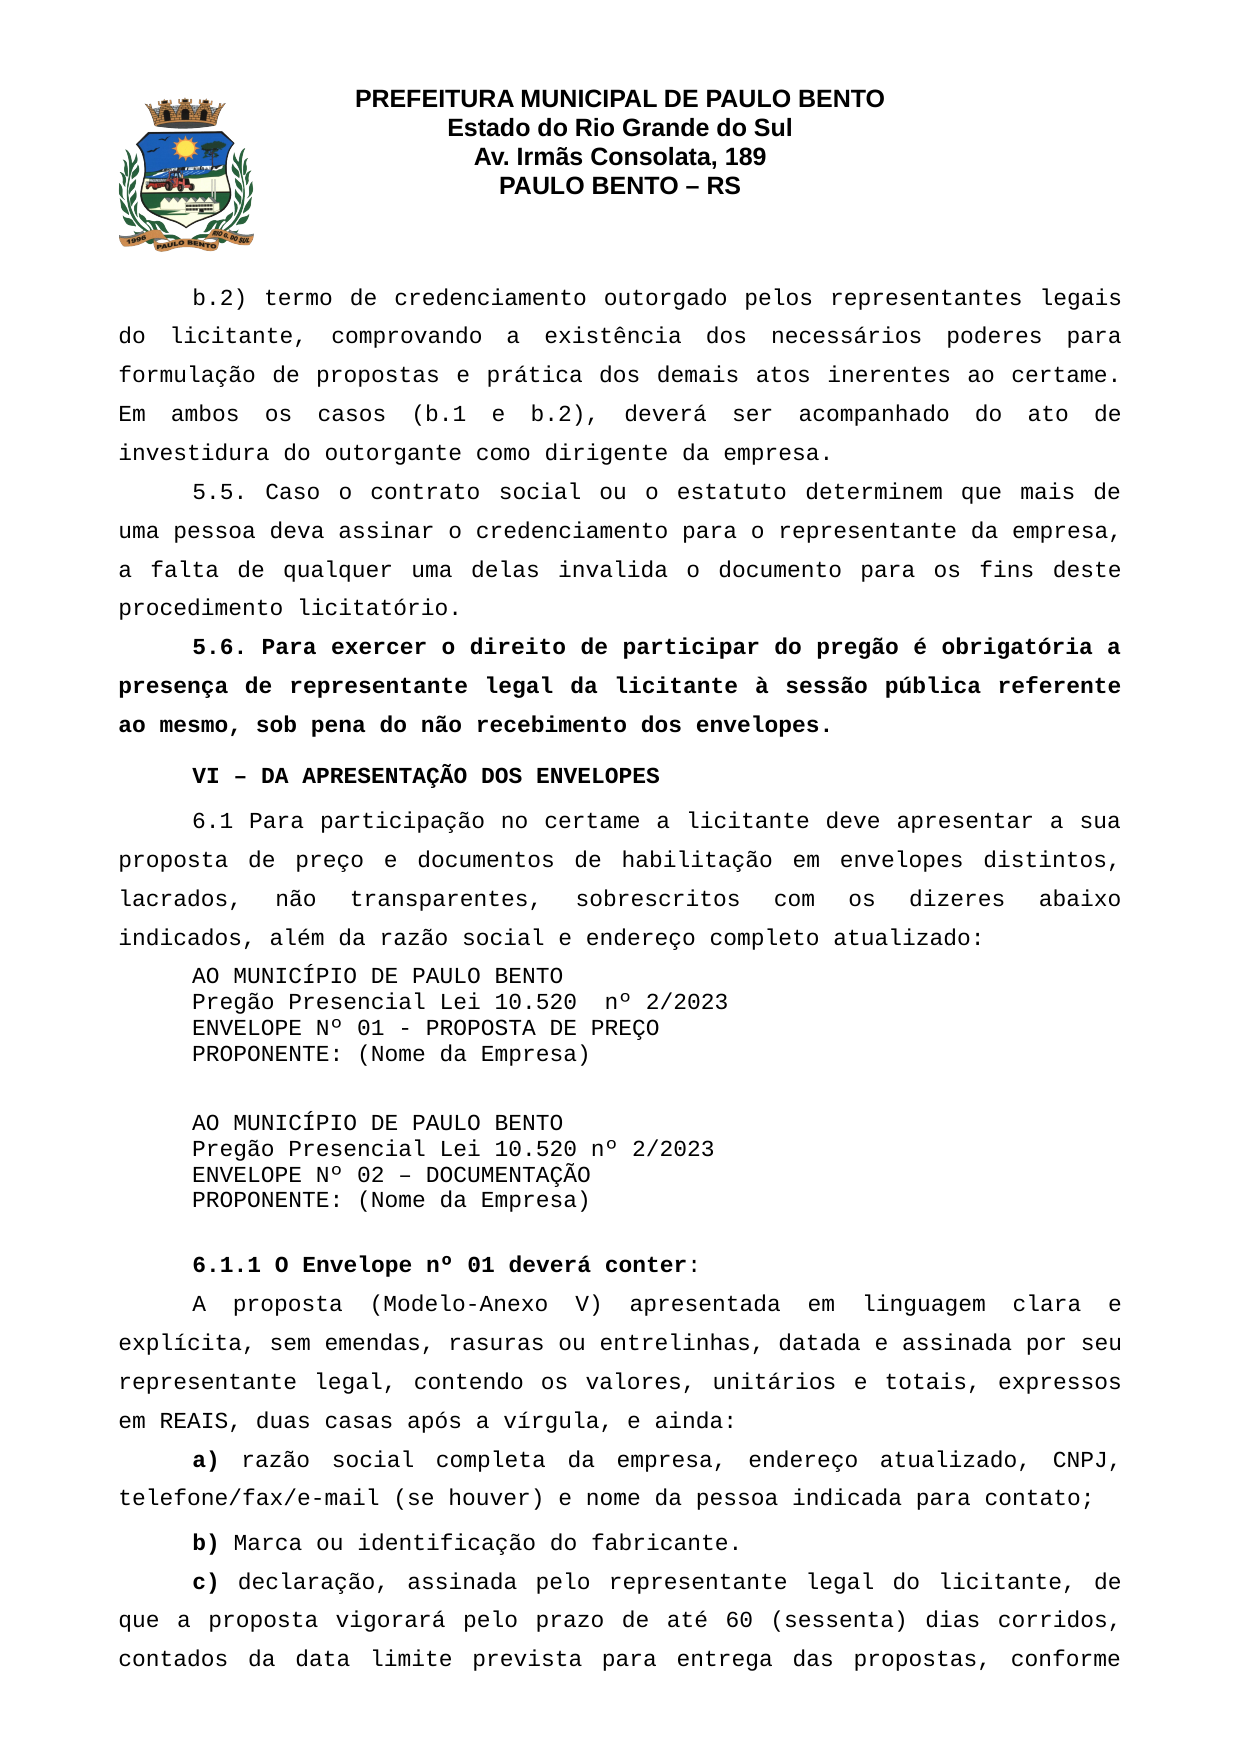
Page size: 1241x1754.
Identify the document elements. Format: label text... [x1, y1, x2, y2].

text b) Marca ou identificação do fabricante. [118, 1532, 1122, 1557]
text ENVELOPE Nº 02 – DOCUMENTAÇÃO [118, 1163, 1122, 1189]
text VI – DA APRESENTAÇÃO DOS ENVELOPES [118, 764, 1122, 791]
text 6.1 Para participação no certame a licitante deve apresentar a sua proposta de preço e documentos de habilitação em envelopes distintos, lacrados, não transparentes, sobrescritos com os dizeres abaixo indicados, além da razão social e endereço completo atualizado: [118, 809, 1122, 952]
text b.2) termo de credenciamento outorgado pelos representantes legais do licitante, comprovando a existência dos necessários poderes para formulação de propostas e prática dos demais atos inerentes ao certame. Em ambos os casos (b.1 e b.2), deverá ser acompanhado do ato de investidura do outorgante como dirigente da empresa. [118, 286, 1122, 467]
text 5.6. Para exercer o direito de participar do pregão é obrigatória a presença de representante legal da licitante à sessão pública referente ao mesmo, sob pena do não recebimento dos envelopes. [118, 636, 1122, 739]
text AO MUNICÍPIO DE PAULO BENTO [118, 965, 1122, 991]
text PROPONENTE: (Nome da Empresa) [118, 1043, 1122, 1068]
text c) declaração, assinada pelo representante legal do licitante, de que a proposta vigorará pelo prazo de até 60 (sessenta) dias corridos, contados da data limite prevista para entrega das propostas, conforme [118, 1570, 1122, 1674]
text Pregão Presencial Lei 10.520 nº 2/2023 [118, 991, 1122, 1017]
text 5.5. Caso o contrato social ou o estatuto determinem que mais de uma pessoa deva assinar o credenciamento para o representante da empresa, a falta de qualquer uma delas invalida o documento para os fins deste procedimento licitatório. [118, 480, 1122, 623]
text a) razão social completa da empresa, endereço atualizado, CNPJ, telefone/fax/e-mail (se houver) e nome da pessoa indicada para contato; [118, 1448, 1122, 1513]
text A proposta (Modelo-Anexo V) apresentada em linguagem clara e explícita, sem emendas, rasuras ou entrelinhas, datada e assinada por seu representante legal, contendo os valores, unitários e totais, expressos em REAIS, duas casas após a vírgula, e ainda: [118, 1292, 1122, 1435]
text Pregão Presencial Lei 10.520 nº 2/2023 [118, 1137, 1122, 1163]
text PROPONENTE: (Nome da Empresa) [118, 1189, 1122, 1215]
text AO MUNICÍPIO DE PAULO BENTO [118, 1111, 1122, 1137]
text ENVELOPE Nº 01 - PROPOSTA DE PREÇO [118, 1017, 1122, 1043]
text 6.1.1 O Envelope nº 01 deverá conter: [118, 1254, 1122, 1279]
